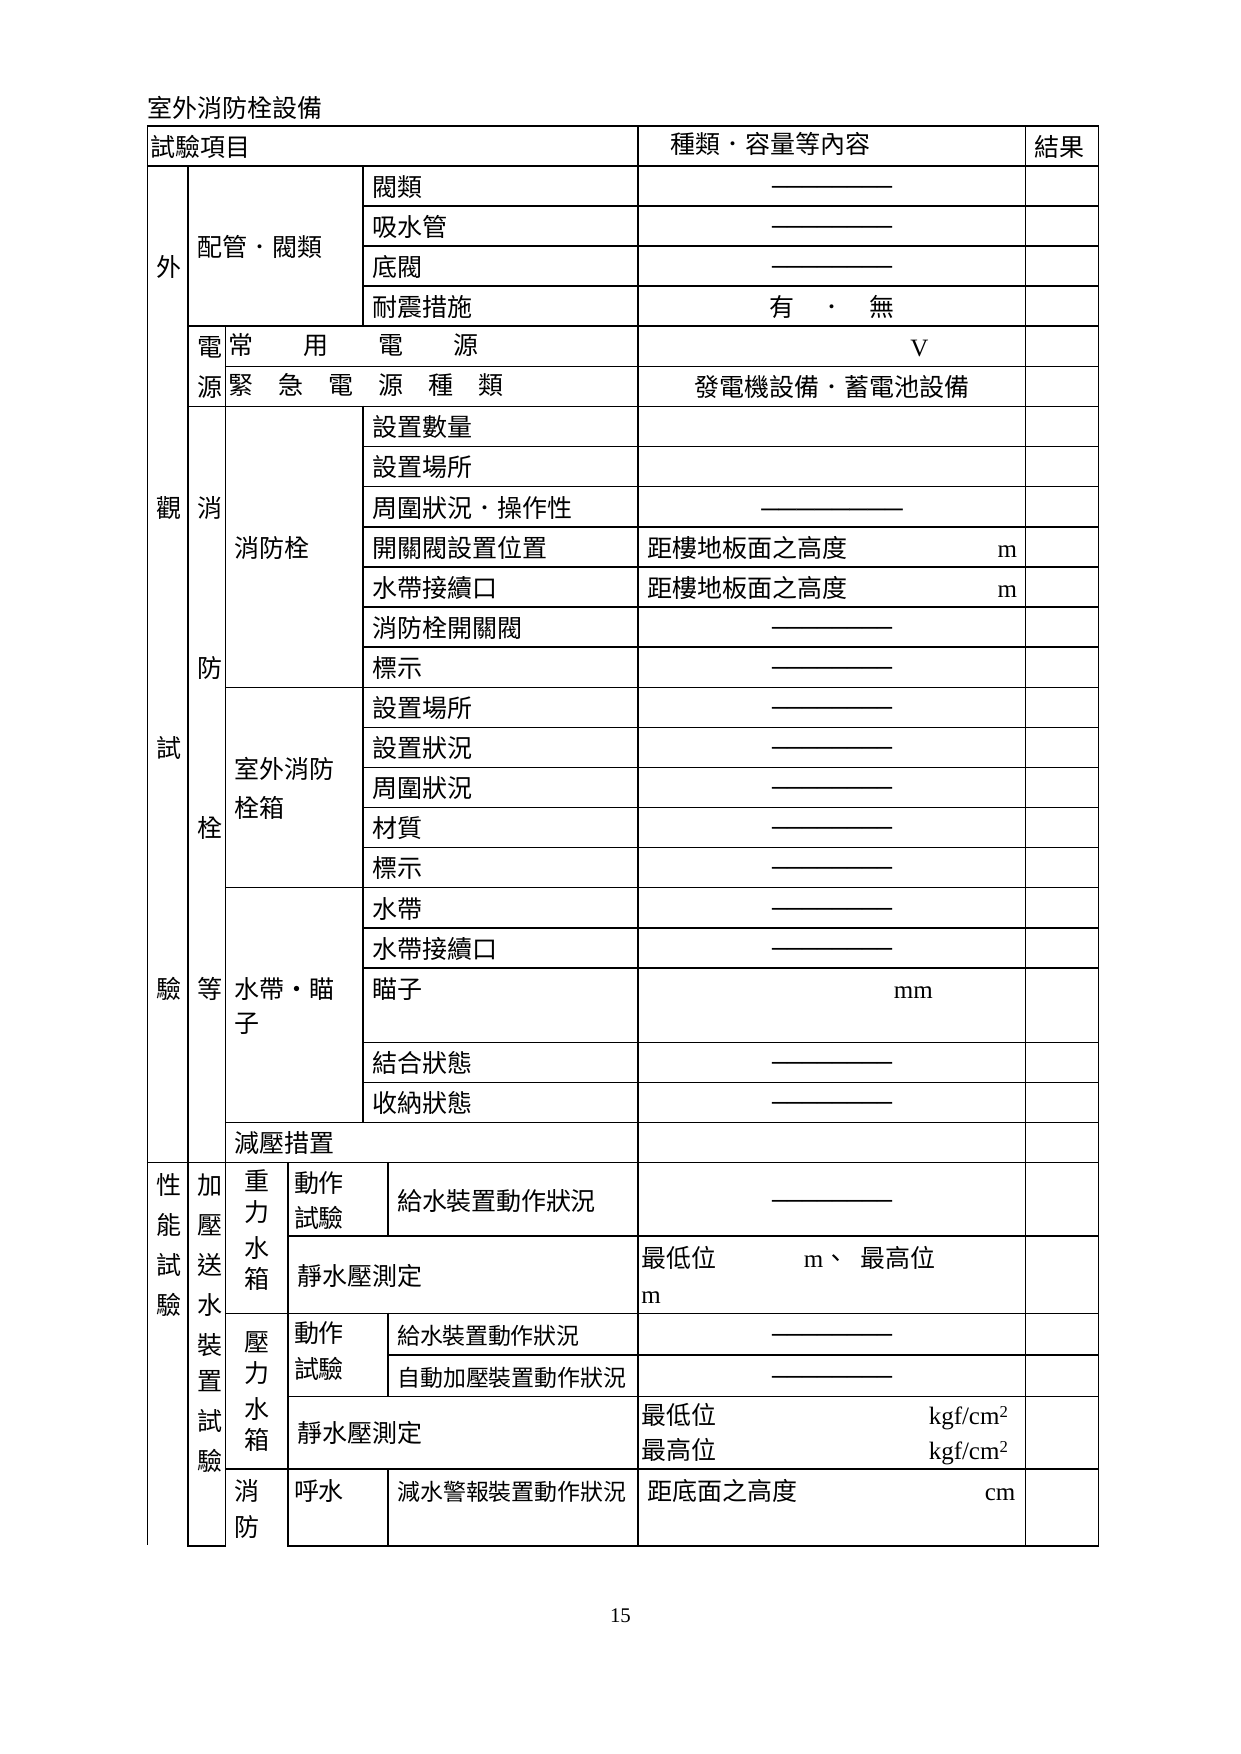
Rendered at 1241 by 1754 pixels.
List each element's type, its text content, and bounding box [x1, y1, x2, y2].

table_cell 設置狀況 [364, 728, 637, 767]
table_cell 吸水管 [364, 207, 637, 245]
table_cell [148, 325, 187, 366]
table_cell [1026, 367, 1098, 406]
table_cell [226, 1082, 362, 1122]
table_cell [148, 285, 187, 325]
table_cell 性 能 試 驗 [148, 1163, 187, 1545]
table_cell [1026, 688, 1098, 726]
table_cell [1026, 888, 1098, 927]
table_cell 外 [148, 245, 187, 285]
table_cell [189, 887, 225, 927]
table_cell [226, 486, 362, 526]
table_cell 源 [189, 366, 225, 406]
table_cell 結合狀態 [364, 1043, 637, 1082]
table_cell 周圍狀況 [364, 768, 637, 807]
table_cell [226, 927, 362, 967]
table_cell [226, 407, 362, 446]
table_cell ──────── [639, 167, 1025, 205]
table_cell 瞄子 [364, 969, 637, 1042]
table_cell [1026, 1397, 1098, 1468]
table_cell [1026, 287, 1098, 325]
table_cell [148, 767, 187, 807]
table_cell [148, 566, 187, 606]
table_cell 電 [189, 327, 225, 366]
table_cell ──────── [639, 608, 1025, 646]
table_cell [189, 606, 225, 646]
table_header 試驗項目 [148, 127, 637, 165]
table_cell 水帶 [364, 888, 637, 927]
table_cell [1026, 407, 1098, 446]
table_cell 發電機設備．蓄電池設備 [639, 367, 1025, 406]
table_cell [1026, 768, 1098, 807]
table_cell 設置數量 [364, 407, 637, 446]
table_cell [148, 807, 187, 847]
table_cell 動作 試驗 [289, 1314, 387, 1396]
table_cell [1026, 1356, 1098, 1396]
table_cell [1026, 167, 1098, 205]
table_cell [189, 566, 225, 606]
table_cell 等 [189, 967, 225, 1042]
table_cell [189, 847, 225, 887]
table_cell ──────── [639, 648, 1025, 686]
table_cell mm [639, 969, 1025, 1042]
table_cell 最低位 m、 最高位 m [639, 1237, 1025, 1312]
table_cell 水帶接續口 [364, 929, 637, 967]
table_cell 消防栓開關閥 [364, 608, 637, 646]
table_cell 水帶接續口 [364, 568, 637, 606]
table_cell 防 [189, 646, 225, 686]
table_cell 耐震措施 [364, 287, 637, 325]
table_cell [148, 606, 187, 646]
table_cell [189, 526, 225, 566]
table_cell 消 [189, 486, 225, 526]
table_cell ──────── [639, 207, 1025, 245]
table_cell 標示 [364, 648, 637, 686]
table_cell 設置場所 [364, 447, 637, 486]
table_cell 緊 急 電 源 種 類 [226, 367, 637, 406]
table_cell 重力 水箱 [226, 1163, 287, 1312]
table_cell 材質 [364, 808, 637, 847]
table_cell [1026, 528, 1098, 566]
table_cell [1026, 1237, 1098, 1312]
table_cell 開關閥設置位置 [364, 528, 637, 566]
table_cell 加 壓 送 水 裝置 試 驗 [189, 1163, 225, 1545]
table_cell [1026, 728, 1098, 767]
table_cell 距樓地板面之高度 m [639, 568, 1025, 606]
table_cell [1026, 848, 1098, 887]
table_cell ──────── [639, 929, 1025, 967]
table_cell 觀 [148, 486, 187, 526]
table_cell 減壓措置 [226, 1123, 637, 1162]
table_cell [1026, 207, 1098, 245]
table_cell [148, 167, 187, 205]
table_cell [1026, 247, 1098, 285]
table_cell [1026, 1123, 1098, 1162]
table_cell [226, 566, 362, 606]
table_cell 壓力 水箱 [226, 1314, 287, 1468]
table_cell 消防 [226, 1470, 287, 1545]
table_header 種類．容量等內容 [639, 127, 1025, 165]
table_cell [148, 887, 187, 927]
table_cell ──────── [639, 1163, 1025, 1235]
table_cell 最低位 kgf/cm2 最高位 kgf/cm2 [639, 1397, 1025, 1468]
table_cell [1026, 808, 1098, 847]
table_cell [148, 927, 187, 967]
table_header 結果 [1026, 127, 1098, 165]
table_cell 底閥 [364, 247, 637, 285]
table_cell [1026, 568, 1098, 606]
table_cell [148, 205, 187, 245]
table_cell 消防栓 [226, 526, 362, 566]
table_cell ──────── [639, 247, 1025, 285]
table_cell 距樓地板面之高度 m [639, 528, 1025, 566]
table_cell ──────── [639, 1314, 1025, 1354]
table_cell 動作 試驗 [289, 1163, 387, 1235]
table_cell [226, 888, 362, 927]
table_cell [189, 1082, 225, 1122]
table_cell 靜水壓測定 [289, 1237, 637, 1312]
table_cell [189, 1042, 225, 1082]
table_cell [148, 646, 187, 686]
table_cell [189, 407, 225, 446]
table_cell [226, 606, 362, 646]
table_cell [639, 1123, 1025, 1162]
table_cell [1026, 1083, 1098, 1122]
table_cell ──────── [639, 848, 1025, 887]
table_cell 給水裝置動作狀況 [389, 1314, 637, 1354]
table_cell 閥類 [364, 167, 637, 205]
table_cell 水帶‧瞄子 [226, 967, 362, 1042]
table_cell [148, 446, 187, 486]
table_cell 自動加壓裝置動作狀況 [389, 1356, 637, 1396]
table_cell 距底面之高度 cm [639, 1470, 1025, 1545]
table_cell 標示 [364, 848, 637, 887]
table_cell [1026, 929, 1098, 967]
table_cell 靜水壓測定 [289, 1397, 637, 1468]
table_cell ──────── [639, 1356, 1025, 1396]
table_cell ──────── [639, 808, 1025, 847]
table_cell [189, 686, 225, 726]
table_cell 收納狀態 [364, 1083, 637, 1122]
table_cell [1026, 648, 1098, 686]
table_cell 給水裝置動作狀況 [389, 1163, 637, 1235]
table_cell 栓 [189, 807, 225, 847]
table_cell [1026, 487, 1098, 526]
table_cell [1026, 327, 1098, 366]
table_cell 驗 [148, 967, 187, 1042]
table_cell [189, 767, 225, 807]
table_cell [148, 1082, 187, 1122]
table_cell [1026, 1470, 1098, 1545]
table_cell [226, 446, 362, 486]
table_cell 周圍狀況．操作性 [364, 487, 637, 526]
table_cell ──────── [639, 1083, 1025, 1122]
table_cell [189, 446, 225, 486]
table_cell [148, 366, 187, 406]
table_cell [1026, 447, 1098, 486]
table_cell [148, 526, 187, 566]
table_cell 有 ． 無 [639, 287, 1025, 325]
table_cell ──────── [639, 728, 1025, 767]
table_cell V [639, 327, 1025, 366]
table_cell 配管．閥類 [189, 167, 362, 325]
table_cell ──────── [639, 487, 1025, 526]
table_cell 試 [148, 726, 187, 767]
table_cell [639, 447, 1025, 486]
table_cell [189, 927, 225, 967]
table_cell ──────── [639, 1043, 1025, 1082]
table_cell [1026, 1314, 1098, 1354]
table_cell 室外消防 栓箱 [226, 688, 362, 887]
table_cell [1026, 969, 1098, 1042]
table_cell [148, 847, 187, 887]
table_cell ──────── [639, 888, 1025, 927]
table_cell [148, 1042, 187, 1082]
table_cell [226, 1042, 362, 1082]
table_cell 設置場所 [364, 688, 637, 726]
table_cell [189, 1122, 225, 1162]
table_cell 呼水 [289, 1470, 387, 1545]
table_cell [226, 646, 362, 686]
table_cell 減水警報裝置動作狀況 [389, 1470, 637, 1545]
table_cell 常 用 電 源 [226, 327, 637, 366]
table_cell [1026, 608, 1098, 646]
table_cell ──────── [639, 688, 1025, 726]
table_cell [148, 1122, 187, 1162]
table_cell [1026, 1043, 1098, 1082]
table_cell [189, 726, 225, 767]
table_cell [148, 686, 187, 726]
table_cell ──────── [639, 768, 1025, 807]
table_cell [148, 406, 187, 446]
table_cell [639, 407, 1025, 446]
text 室外消防栓設備 [148, 89, 1092, 125]
table_cell [1026, 1163, 1098, 1235]
